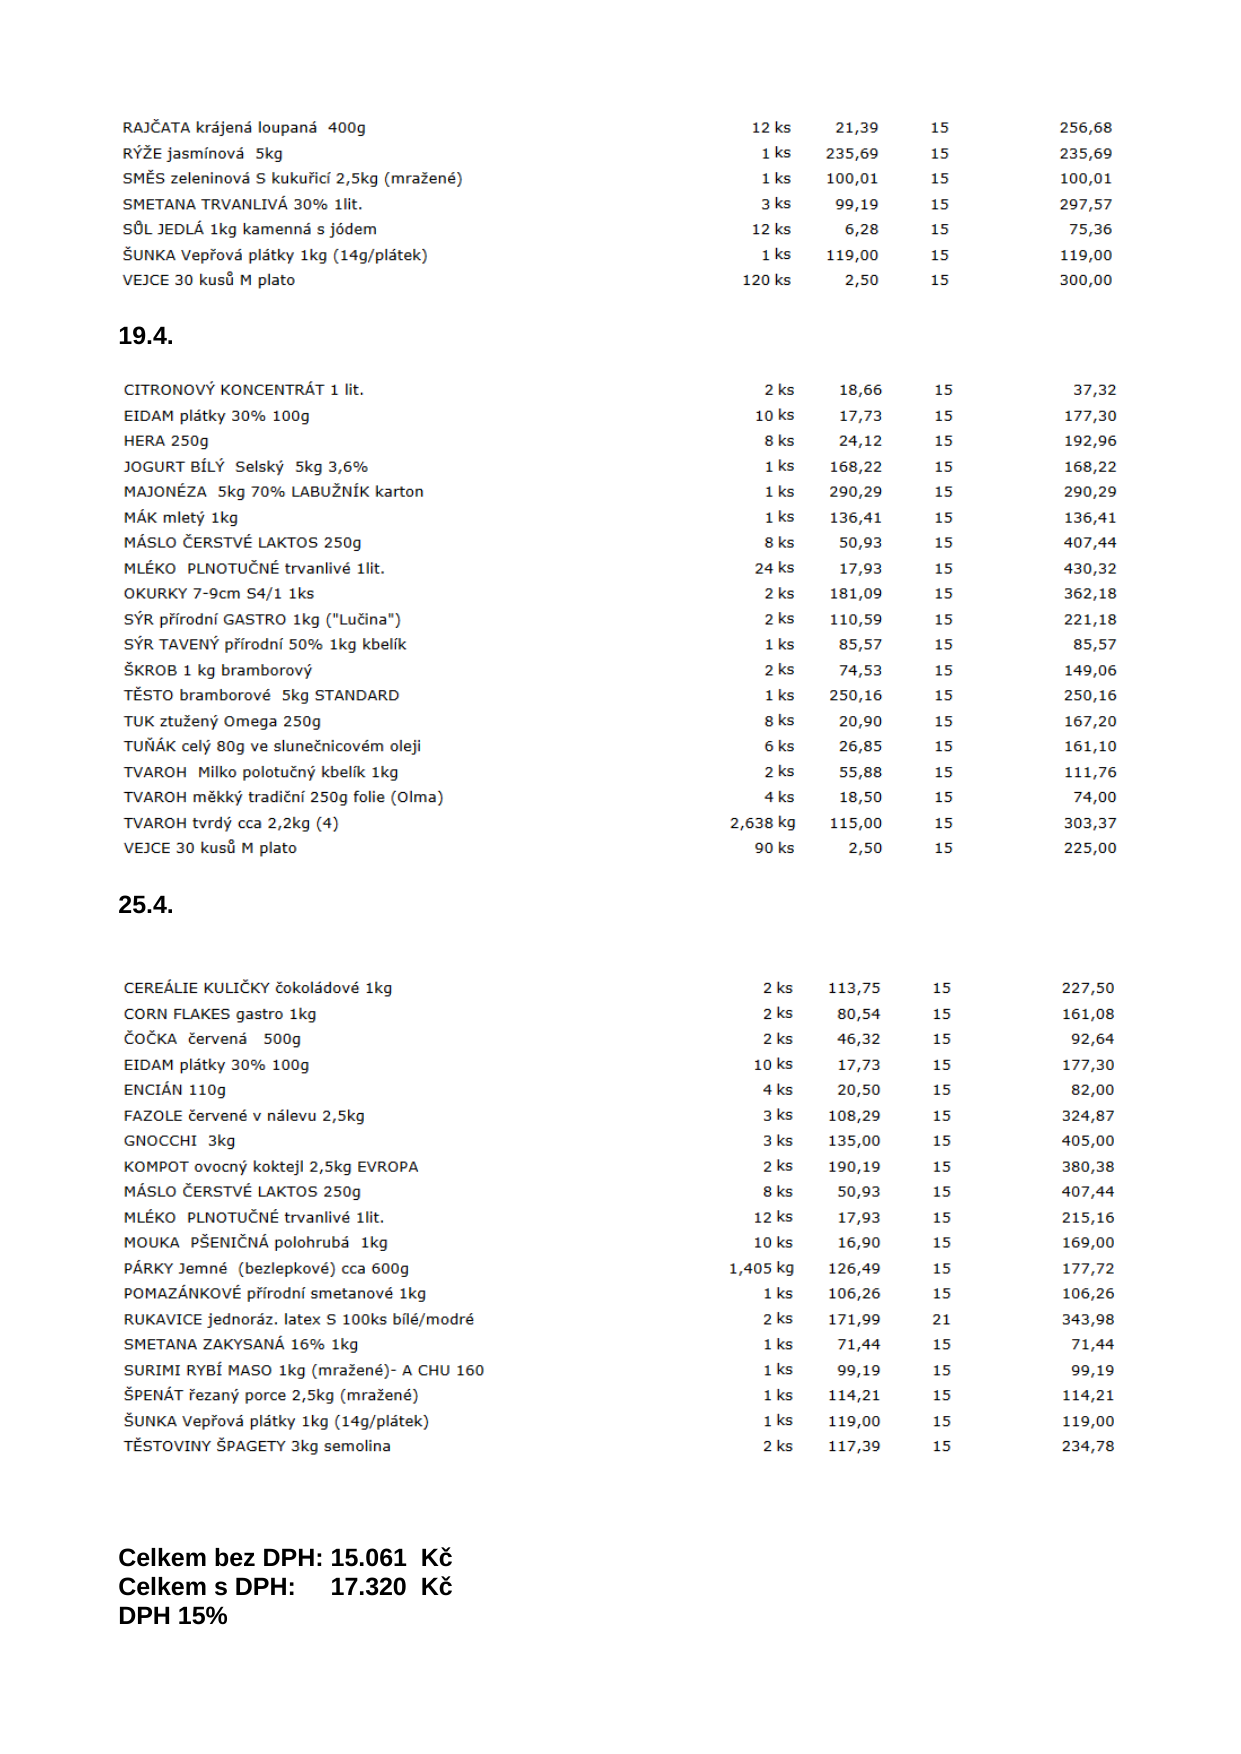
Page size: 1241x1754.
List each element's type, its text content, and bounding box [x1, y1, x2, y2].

text 25.4. [118, 890, 1122, 918]
text DPH 15% [118, 1601, 1122, 1630]
text Celkem bez DPH: 15.061 Kč Celkem s DPH: 17.320 Kč [118, 1543, 1122, 1601]
text 19.4. [118, 321, 1122, 350]
